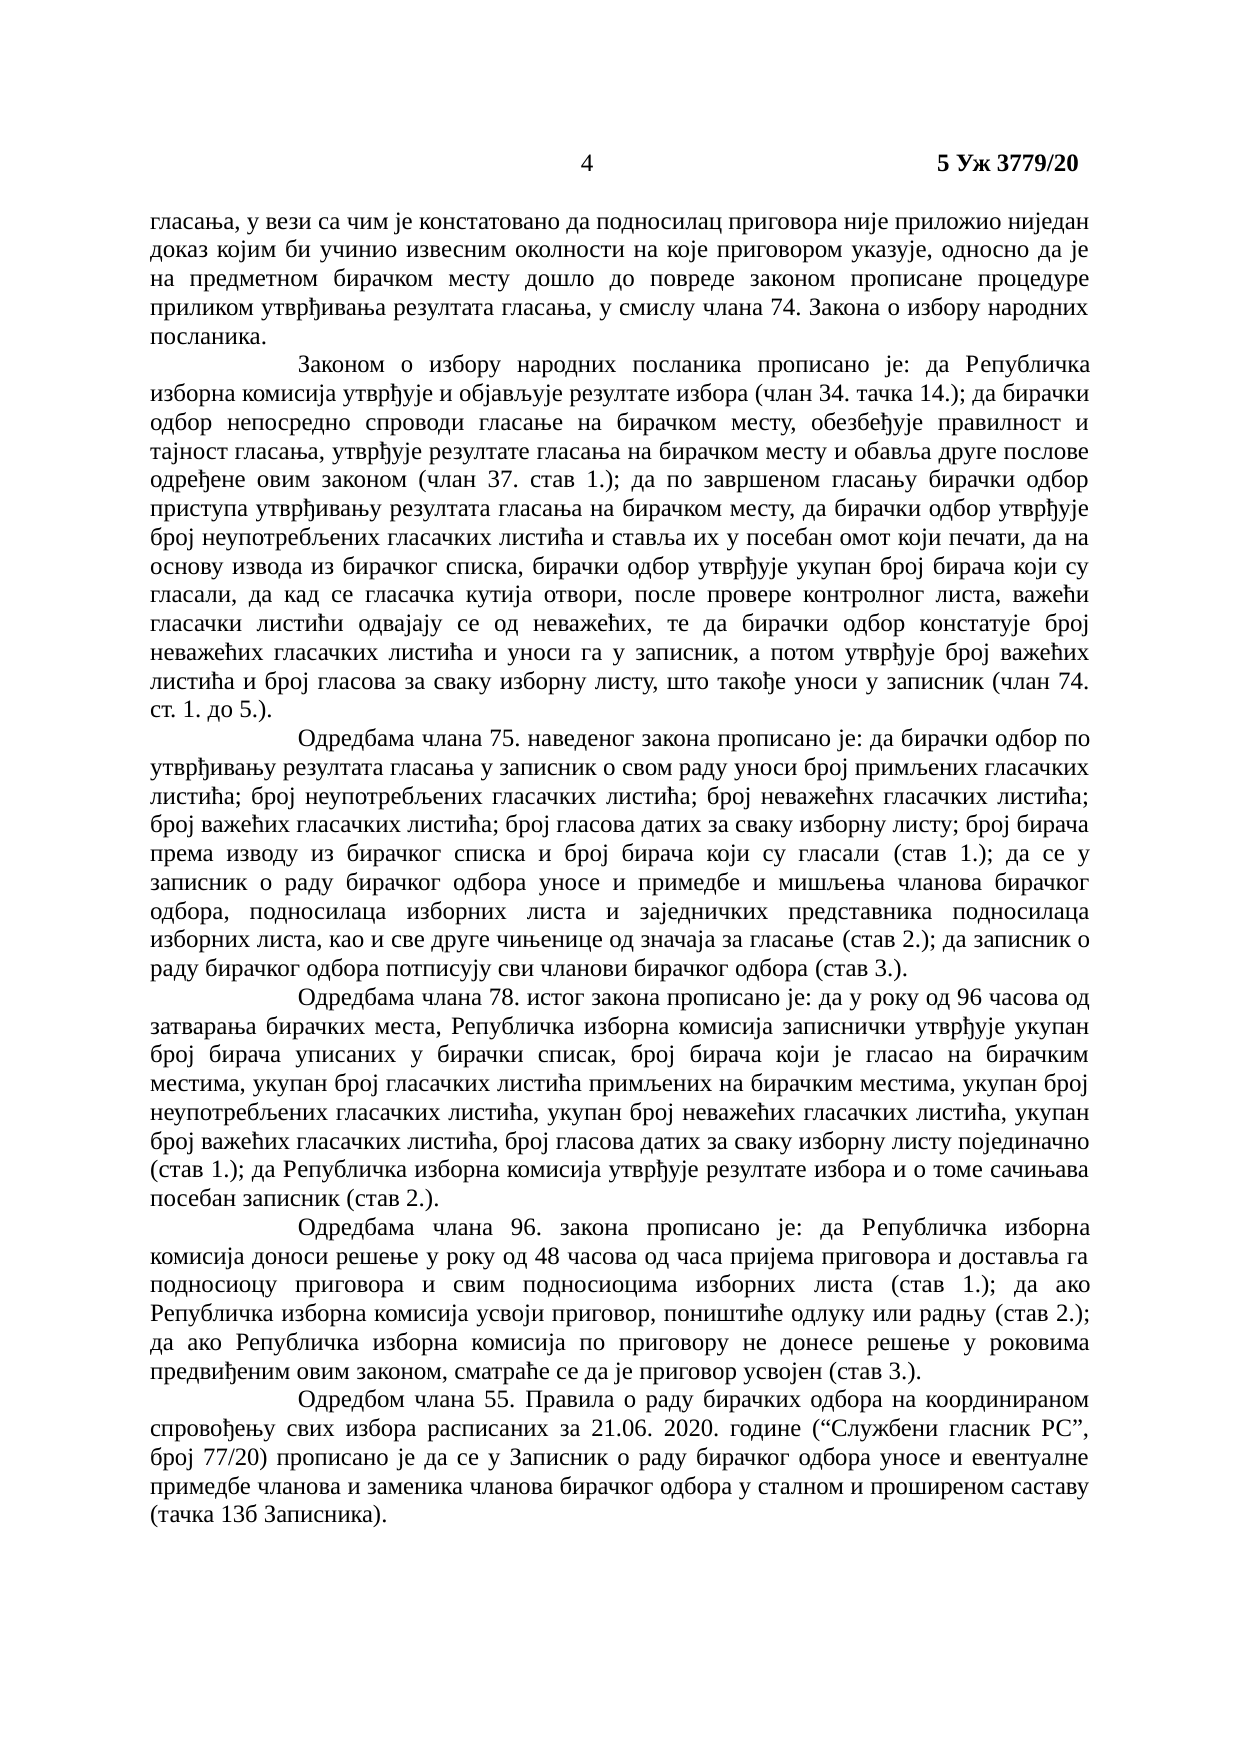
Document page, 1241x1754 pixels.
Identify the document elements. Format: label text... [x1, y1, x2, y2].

text гласања, у вези са чим је констатовано да подносилац приговора није приложио ниједан доказ којим би учинио извесним околности на које приговором указује, односно да је на предметном бирачком месту дошло до повреде законом прописане процедуре приликом утврђивања резултата гласања, у смислу члана 74. Закона о избору народних посланика. [150, 206, 1090, 349]
text Одредбама члана 78. истог закона прописано је: да у року од 96 часова од затварања бирачких места, Републичка изборна комисија записнички утврђује укупан број бирача уписаних у бирачки списак, број бирача који је гласао на бирачким местима, укупан број гласачких листића примљених на бирачким местима, укупан број неупотребљених гласачких листића, укупан број неважећих гласачких листића, укупан број важећих гласачких листића, број гласова датих за сваку изборну листу појединачно (став 1.); да Републичка изборна комисија утврђује резултате избора и о томе сачињава посебан записник (став 2.). [150, 982, 1090, 1212]
text Законом о избору народних посланика прописано је: да Републичка изборна комисија утврђује и објављује резултате избора (члан 34. тачка 14.); да бирачки одбор непосредно спроводи гласање на бирачком месту, обезбеђује правилност и тајност гласања, утврђује резултате гласања на бирачком месту и обавља друге послове одређене овим законом (члан 37. став 1.); да по завршеном гласању бирачки одбор приступа утврђивању резултата гласања на бирачком месту, да бирачки одбор утврђује број неупотребљених гласачких листића и ставља их у посебан омот који печати, да на основу извода из бирачког списка, бирачки одбор утврђује укупан број бирача који су гласали, да кад се гласачка кутија отвори, после провере контролног листа, важећи гласачки листићи одвајају се од неважећих, те да бирачки одбор констатује број неважећих гласачких листића и уноси га у записник, а потом утврђује број важећих листића и број гласова за сваку изборну листу, што такође уноси у записник (члан 74. ст. 1. до 5.). [150, 349, 1090, 723]
text Одредбом члана 55. Правила о раду бирачких одбора на координираном спровођењу свих избора расписаних за 21.06. 2020. године (“Службени гласник РС”, број 77/20) прописано је да се у Записник о раду бирачког одбора уносе и евентуалне примедбе чланова и заменика чланова бирачког одбора у сталном и проширеном саставу (тачка 13б Записника). [150, 1384, 1090, 1528]
text Одредбама члана 75. наведеног закона прописано је: да бирачки одбор по утврђивању резултата гласања у записник о свом раду уноси број примљених гласачких листића; број неупотребљених гласачких листића; број неважећнх гласачких листића; број важећих гласачких листића; број гласова датих за сваку изборну листу; број бирача према изводу из бирачког списка и број бирача који су гласали (став 1.); да се у записник о раду бирачког одбора уносе и примедбе и мишљења чланова бирачког одбора, подносилаца изборних листа и заједничких представника подносилаца изборних листа, као и све друге чињенице од значаја за гласање (став 2.); да записник о раду бирачког одбора потписују сви чланови бирачког одбора (став 3.). [150, 723, 1090, 982]
text Одредбама члана 96. закона прописано је: да Републичка изборна комисија доноси решење у року од 48 часова од часа пријема приговора и доставља га подносиоцу приговора и свим подносиоцима изборних листа (став 1.); да ако Републичка изборна комисија усвоји приговор, поништиће одлуку или радњу (став 2.); да ако Републичка изборна комисија по приговору не донесе решење у роковима предвиђеним овим законом, сматраће се да је приговор усвојен (став 3.). [150, 1212, 1090, 1384]
